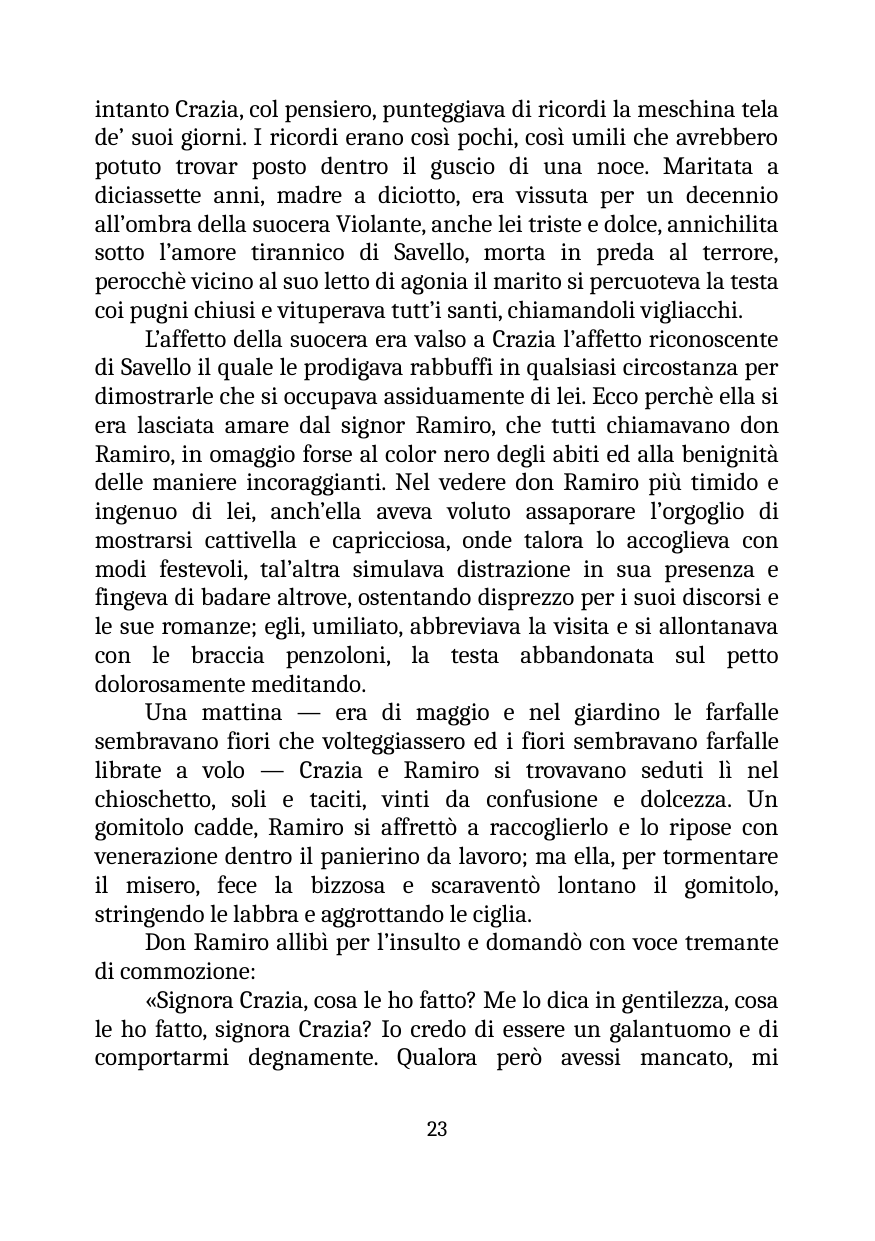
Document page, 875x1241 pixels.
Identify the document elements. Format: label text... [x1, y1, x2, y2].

text Una mattina — era di maggio e nel giardino le farfalle sembravano fiori che volteggiassero ed i fiori sembravano farfalle librate a volo — Crazia e Ramiro si trovavano seduti lì nel chioschetto, soli e taciti, vinti da confusione e dolcezza. Un gomitolo cadde, Ramiro si affrettò a raccoglierlo e lo ripose con venerazione dentro il panierino da lavoro; ma ella, per tormentare il misero, fece la bizzosa e scaraventò lontano il gomitolo, stringendo le labbra e aggrottando le ciglia. [94, 698, 779, 928]
text «Signora Crazia, cosa le ho fatto? Me lo dica in gentilezza, cosa le ho fatto, signora Crazia? Io credo di essere un galantuomo e di comportarmi degnamente. Qualora però avessi mancato, mi [94, 986, 779, 1072]
text L’affetto della suocera era valso a Crazia l’affetto riconoscente di Savello il quale le prodigava rabbuffi in qualsiasi circostanza per dimostrarle che si occupava assiduamente di lei. Ecco perchè ella si era lasciata amare dal signor Ramiro, che tutti chiamavano don Ramiro, in omaggio forse al color nero degli abiti ed alla benignità delle maniere incoraggianti. Nel vedere don Ramiro più timido e ingenuo di lei, anch’ella aveva voluto assaporare l’orgoglio di mostrarsi cattivella e capricciosa, onde talora lo accoglieva con modi festevoli, tal’altra simulava distrazione in sua presenza e fingeva di badare altrove, ostentando disprezzo per i suoi discorsi e le sue romanze; egli, umiliato, abbreviava la visita e si allontanava con le braccia penzoloni, la testa abbandonata sul petto dolorosamente meditando. [94, 324, 779, 698]
text Don Ramiro allibì per l’insulto e domandò con voce tremante di commozione: [94, 928, 779, 986]
text intanto Crazia, col pensiero, punteggiava di ricordi la meschina tela de’ suoi giorni. I ricordi erano così pochi, così umili che avrebbero potuto trovar posto dentro il guscio di una noce. Maritata a diciassette anni, madre a diciotto, era vissuta per un decennio all’ombra della suocera Violante, anche lei triste e dolce, annichilita sotto l’amore tirannico di Savello, morta in preda al terrore, perocchè vicino al suo letto di agonia il marito si percuoteva la testa coi pugni chiusi e vituperava tutt’i santi, chiamandoli vigliacchi. [94, 94, 779, 324]
